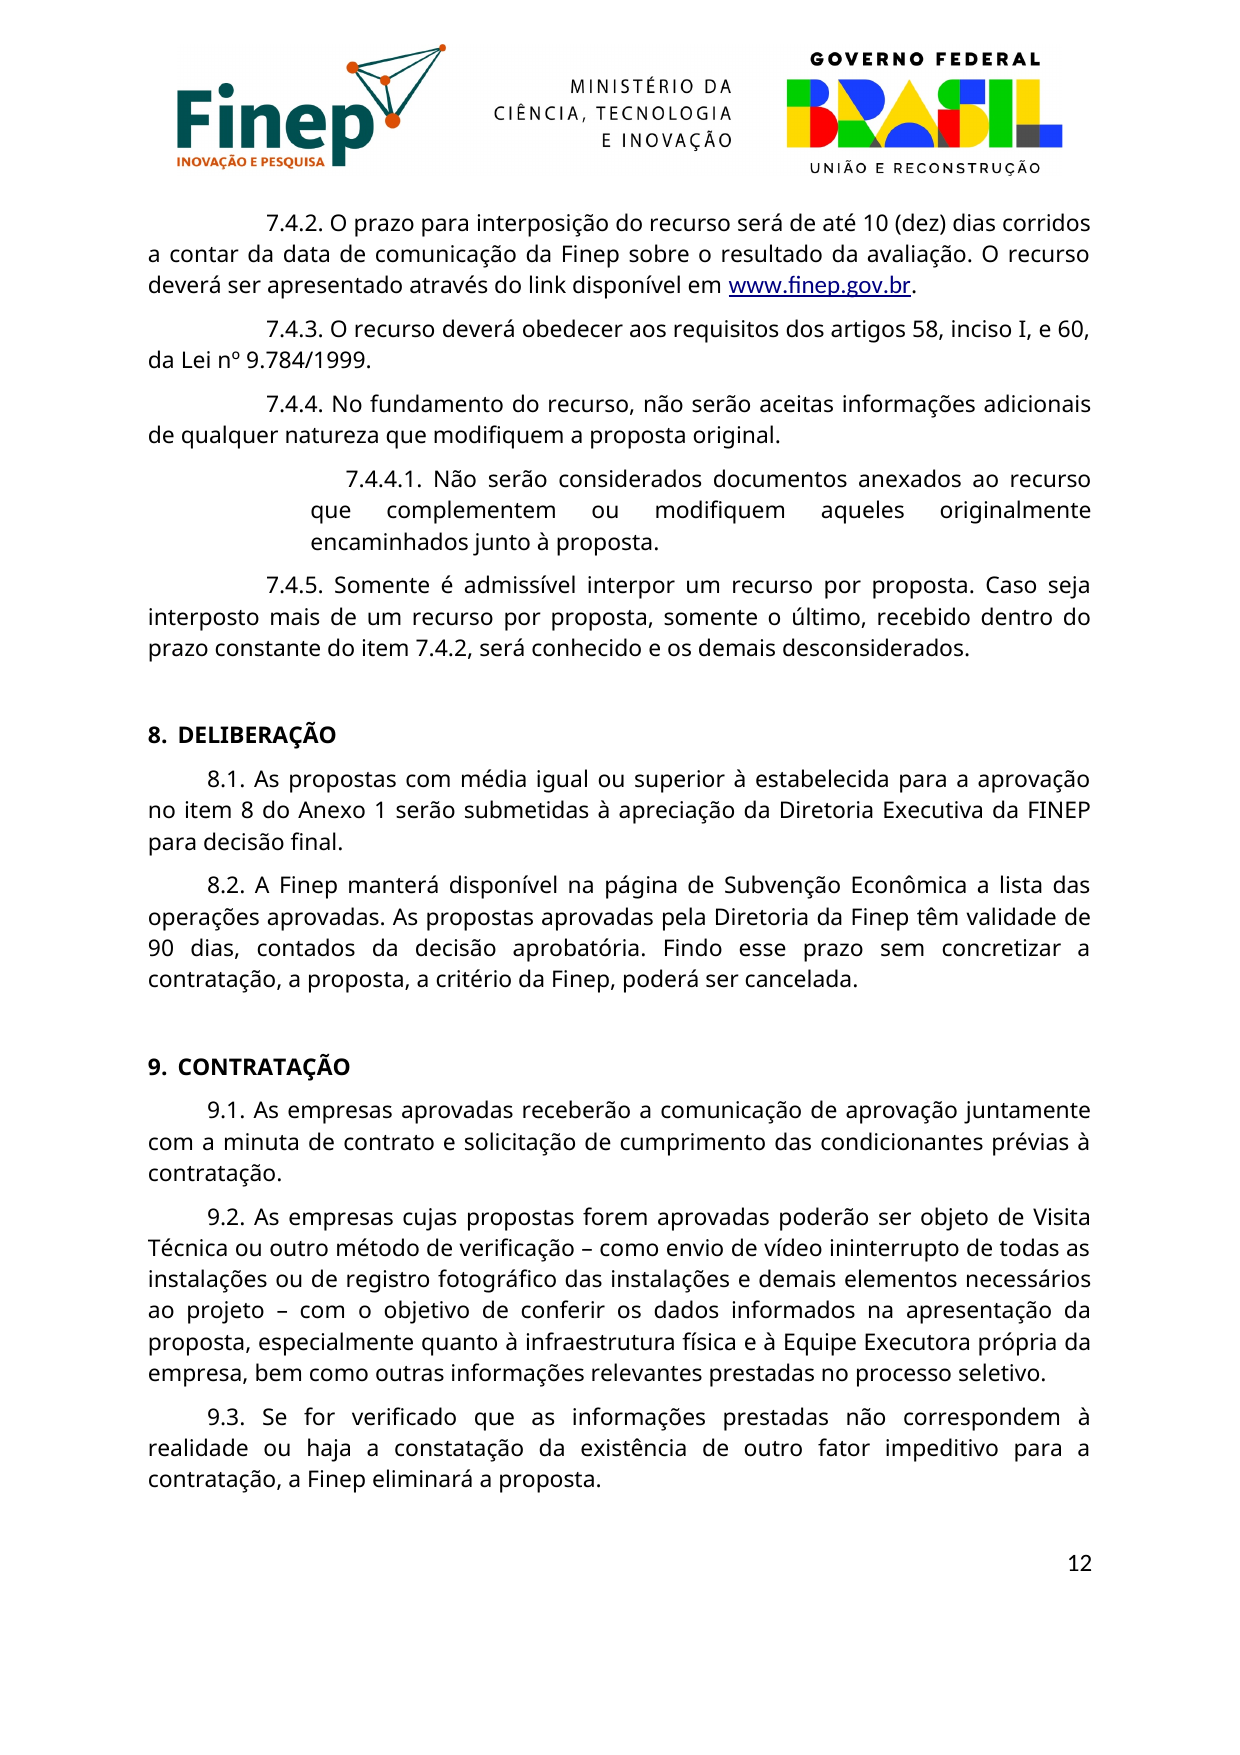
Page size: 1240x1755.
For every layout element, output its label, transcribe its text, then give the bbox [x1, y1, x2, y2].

text 9.3. Se for verificado que as informações prestadas não correspondem à realidade ou haja a constatação da existência de outro fator impeditivo para a contratação, a Finep eliminará a proposta. [148, 1401, 1092, 1494]
list DELIBERAÇÃO [148, 719, 1092, 751]
text 8.2. A Finep manterá disponível na página de Subvenção Econômica a lista das operações aprovadas. As propostas aprovadas pela Diretoria da Finep têm validade de 90 dias, contados da decisão aprobatória. Findo esse prazo sem concretizar a contratação, a proposta, a critério da Finep, poderá ser cancelada. [148, 869, 1092, 994]
text 7.4.2. O prazo para interposição do recurso será de até 10 (dez) dias corridos a contar da data de comunicação da Finep sobre o resultado da avaliação. O recurso deverá ser apresentado através do link disponível em www.finep.gov.br. [148, 207, 1092, 301]
list 7.4.4.1. Não serão considerados documentos anexados ao recurso que complementem ou modifiquem aqueles originalmente encaminhados junto à proposta. [310, 463, 1092, 557]
text 9.2. As empresas cujas propostas forem aprovadas poderão ser objeto de Visita Técnica ou outro método de verificação – como envio de vídeo ininterrupto de todas as instalações ou de registro fotográfico das instalações e demais elementos necessários ao projeto – com o objetivo de conferir os dados informados na apresentação da proposta, especialmente quanto à infraestrutura física e à Equipe Executora própria da empresa, bem como outras informações relevantes prestadas no processo seletivo. [148, 1201, 1092, 1388]
text 7.4.4. No fundamento do recurso, não serão aceitas informações adicionais de qualquer natureza que modifiquem a proposta original. [148, 388, 1092, 451]
text 9.1. As empresas aprovadas receberão a comunicação de aprovação juntamente com a minuta de contrato e solicitação de cumprimento das condicionantes prévias à contratação. [148, 1094, 1092, 1188]
text 7.4.5. Somente é admissível interpor um recurso por proposta. Caso seja interposto mais de um recurso por proposta, somente o último, recebido dentro do prazo constante do item 7.4.2, será conhecido e os demais desconsiderados. [148, 569, 1092, 663]
text 7.4.3. O recurso deverá obedecer aos requisitos dos artigos 58, inciso I, e 60, da Lei nº 9.784/1999. [148, 313, 1092, 376]
list CONTRATAÇÃO [148, 1051, 1092, 1082]
text 8.1. As propostas com média igual ou superior à estabelecida para a aprovação no item 8 do Anexo 1 serão submetidas à apreciação da Diretoria Executiva da FINEP para decisão final. [148, 763, 1092, 857]
